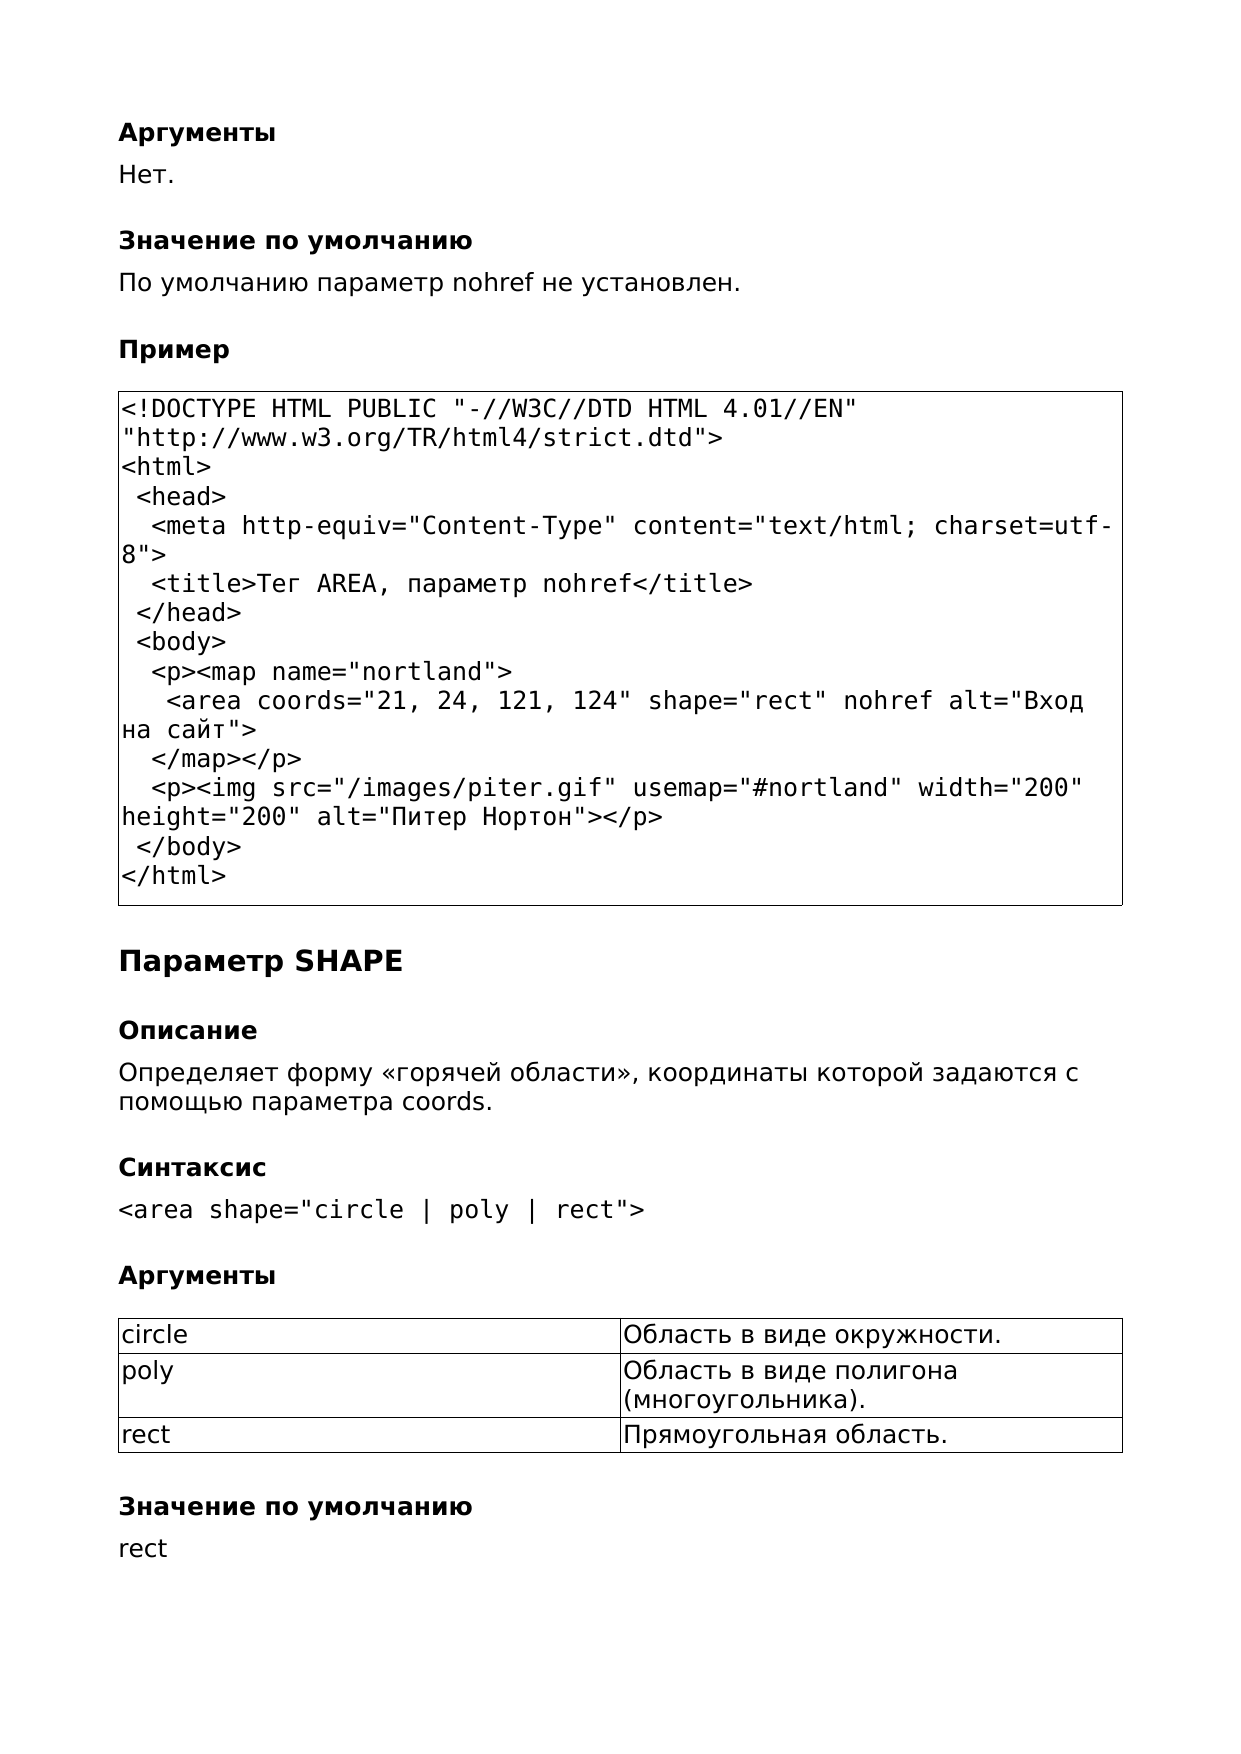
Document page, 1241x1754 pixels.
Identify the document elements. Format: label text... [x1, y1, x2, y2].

subtitle Описание [118, 1016, 1122, 1045]
text Определяет форму «горячей области», координаты которой задаются с помощью параметра coords. [118, 1058, 1122, 1116]
text Нет. [118, 160, 1122, 189]
table_header <!DOCTYPE HTML PUBLIC "-//W3C//DTD HTML 4.01//EN" "http://www.w3.org/TR/html4/strict.dtd"> <html> <head> <meta http-equiv="Content-Type" content="text/html; charset=utf-8"> <title>Тег AREA, параметр nohref</title> </head> <body> <p><map name="nortland"> <area coords="21, 24, 121, 124" shape="rect" nohref alt="Вход на сайт"> </map></p> <p><img src="/images/piter.gif" usemap="#nortland" width="200" height="200" alt="Питер Нортон"></p> </body> </html> [119, 392, 1122, 905]
table_cell poly [119, 1354, 620, 1417]
table_header Область в виде окружности. [621, 1319, 1122, 1353]
text <area shape="circle | poly | rect"> [118, 1195, 1122, 1224]
subtitle Значение по умолчанию [118, 1492, 1122, 1521]
subtitle Аргументы [118, 1261, 1122, 1290]
subtitle Аргументы [118, 118, 1122, 147]
subtitle Синтаксис [118, 1154, 1122, 1183]
subtitle Параметр SHAPE [118, 945, 1122, 979]
text rect [118, 1534, 1122, 1563]
text По умолчанию параметр nohref не установлен. [118, 268, 1122, 297]
subtitle Значение по умолчанию [118, 226, 1122, 256]
subtitle Пример [118, 335, 1122, 364]
table_cell Область в виде полигона (многоугольника). [621, 1354, 1122, 1417]
table_cell Прямоугольная область. [621, 1418, 1122, 1452]
table_cell rect [119, 1418, 620, 1452]
table_header circle [119, 1319, 620, 1353]
